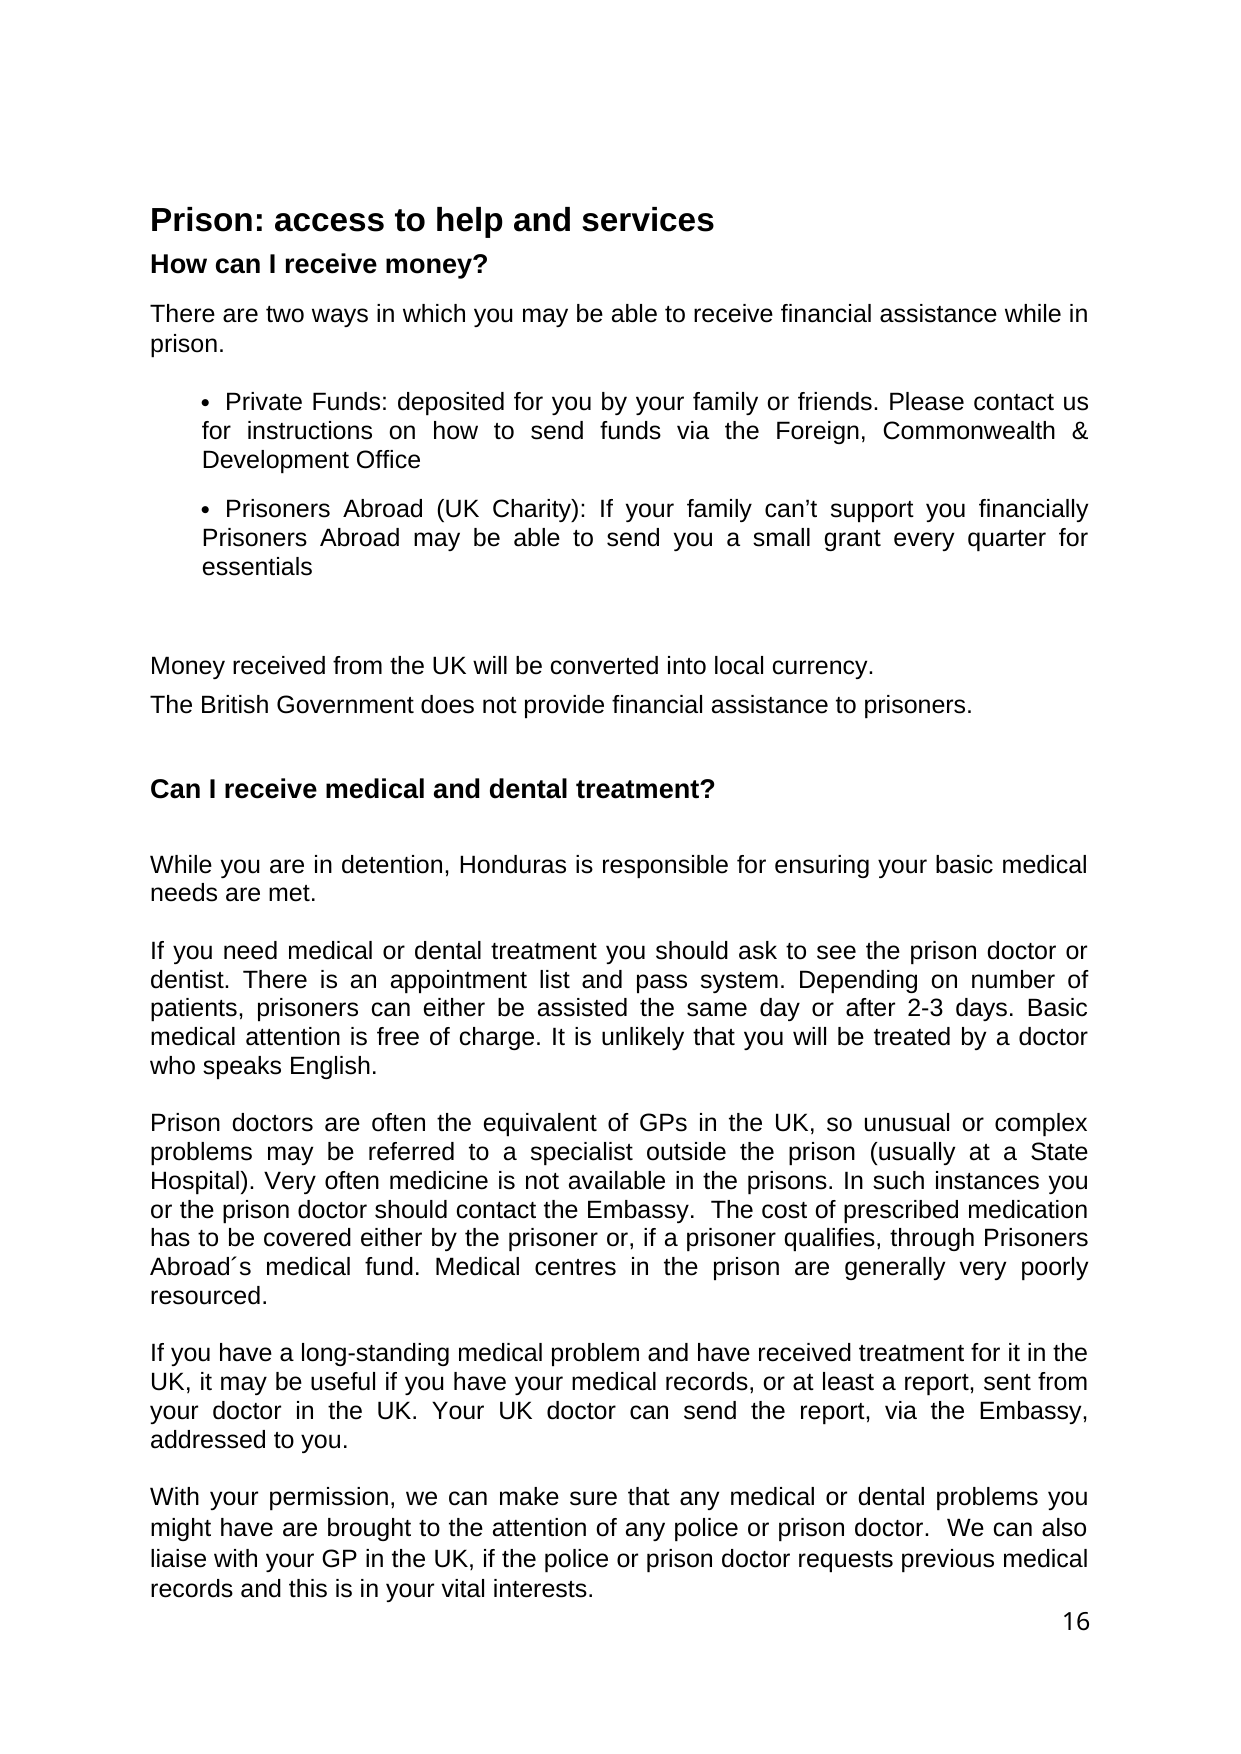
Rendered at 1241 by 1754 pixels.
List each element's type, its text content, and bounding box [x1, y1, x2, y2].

text While you are in detention, Honduras is responsible for ensuring your basic medical needs are met. [150, 849, 1090, 907]
text Prison doctors are often the equivalent of GPs in the UK, so unusual or complex problems may be referred to a specialist outside the prison (usually at a State Hospital). Very often medicine is not available in the prisons. In such instances you or the prison doctor should contact the Embassy. The cost of prescribed medication has to be covered either by the prisoner or, if a prisoner qualifies, through Prisoners Abroad´s medical fund. Medical centres in the prison are generally very poorly resourced. [150, 1108, 1090, 1309]
text With your permission, we can make sure that any medical or dental problems you might have are brought to the attention of any police or prison doctor. We can also liaise with your GP in the UK, if the police or prison doctor requests previous medical records and this is in your vital interests. [150, 1482, 1090, 1603]
text How can I receive money? [150, 248, 1090, 280]
text Money received from the UK will be converted into local currency. [150, 651, 1090, 679]
text There are two ways in which you may be able to receive financial assistance while in prison. [150, 298, 1090, 358]
list Private Funds: deposited for you by your family or friends. Please contact us for instructions on how to send funds via the Foreign, Commonwealth & Development Office [202, 387, 1090, 473]
text If you have a long-standing medical problem and have received treatment for it in the UK, it may be useful if you have your medical records, or at least a report, sent from your doctor in the UK. Your UK doctor can send the report, via the Embassy, addressed to you. [150, 1338, 1090, 1453]
text The British Government does not provide financial assistance to prisoners. [150, 690, 1090, 719]
text If you need medical or dental treatment you should ask to see the prison doctor or dentist. There is an appointment list and pass system. Depending on number of patients, prisoners can either be assisted the same day or after 2-3 days. Basic medical attention is free of charge. It is unlikely that you will be treated by a doctor who speaks English. [150, 936, 1090, 1079]
list Prisoners Abroad (UK Charity): If your family can’t support you financially Prisoners Abroad may be able to send you a small grant every quarter for essentials [202, 494, 1090, 580]
text Can I receive medical and dental treatment? [150, 773, 1090, 804]
text Prison: access to help and services [150, 199, 1090, 238]
